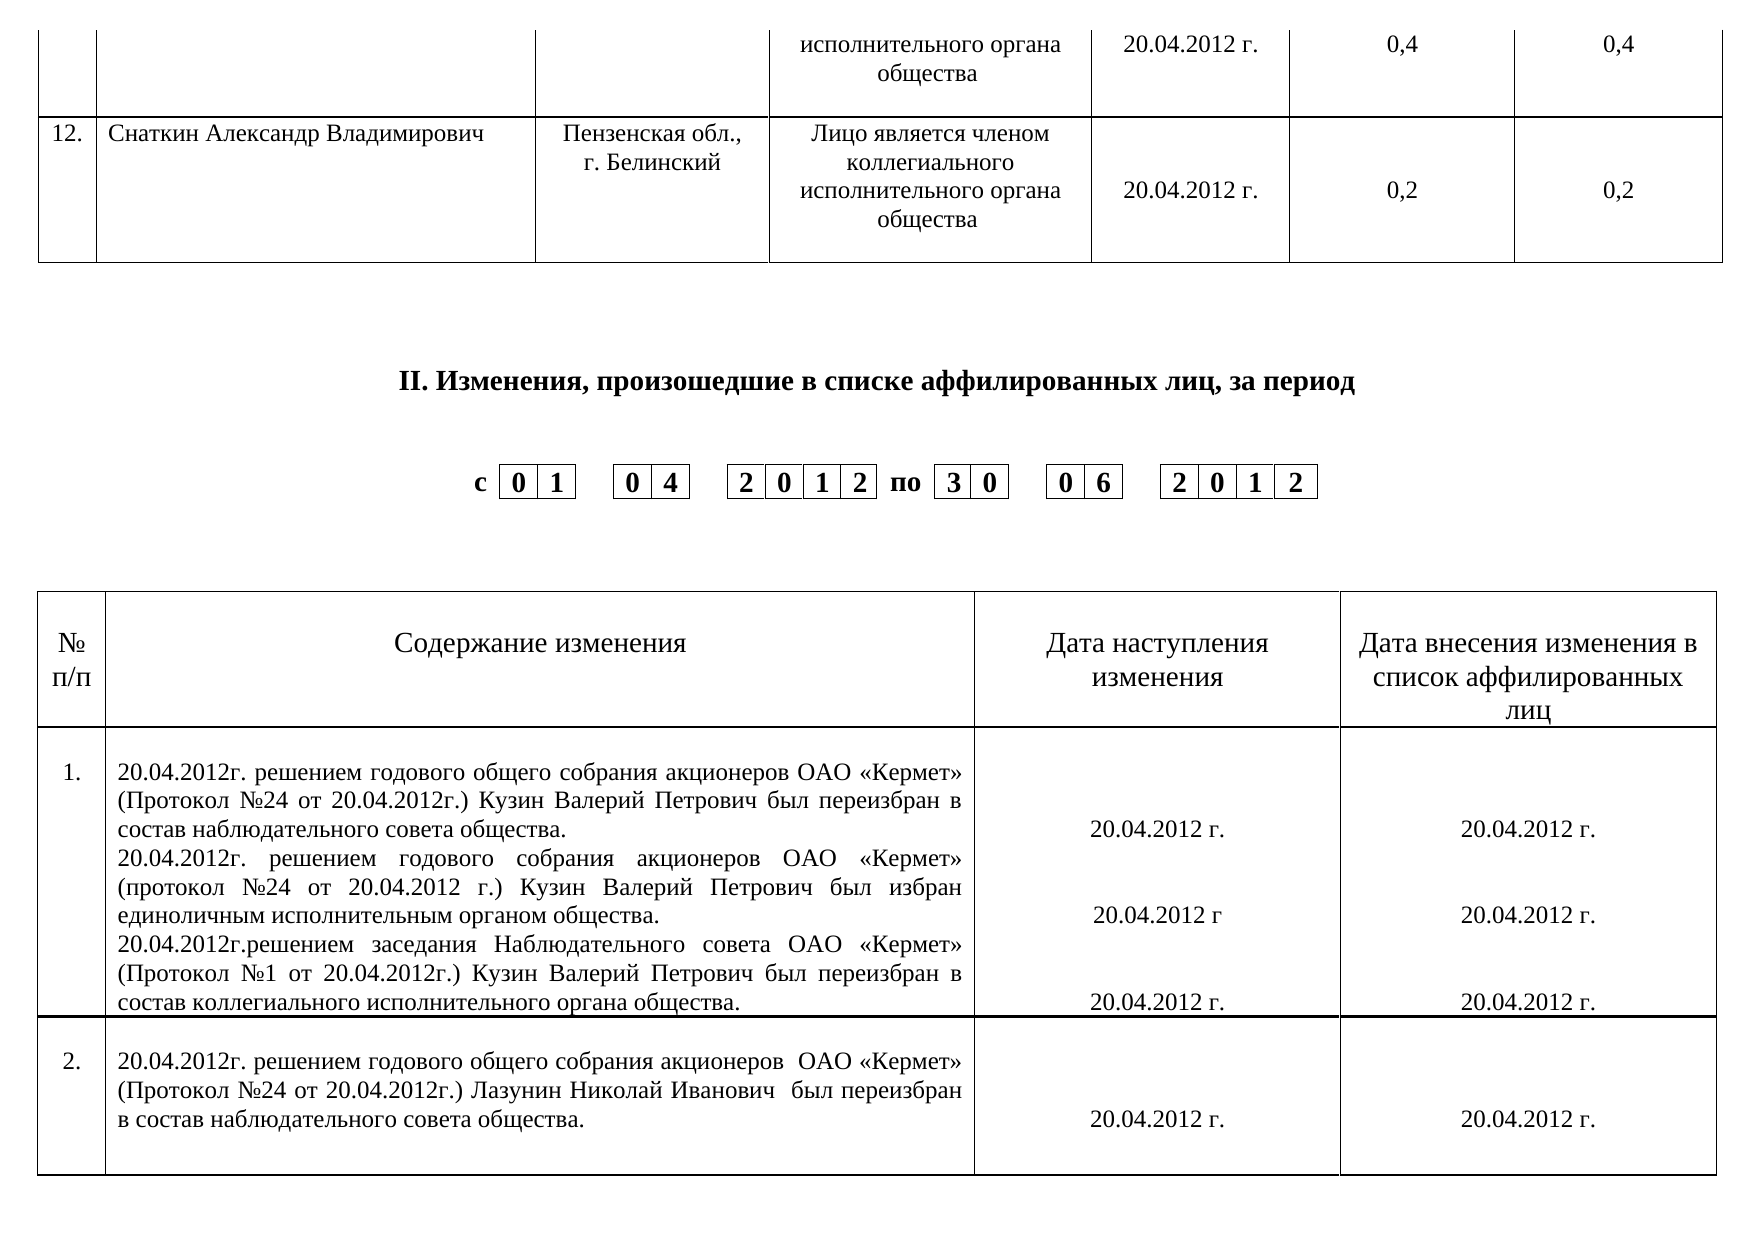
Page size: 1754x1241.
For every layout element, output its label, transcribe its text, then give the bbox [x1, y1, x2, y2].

table_cell Снаткин Александр Владимирович [97, 118, 535, 262]
table_cell Лицо является членом коллегиального исполнительного органа общества [770, 118, 1091, 262]
table_header [690, 464, 727, 499]
table_header 2 [728, 465, 764, 498]
table_header 0 [1047, 465, 1084, 498]
table_header 3 [935, 465, 970, 498]
table_cell исполнительного органа общества [770, 30, 1091, 116]
table_cell [39, 30, 96, 116]
table_header [1009, 464, 1046, 499]
table_header 1 [804, 465, 840, 498]
table_cell 20.04.2012 г. [975, 1018, 1339, 1174]
table_cell 20.04.2012г. решением годового общего собрания акционеров ОАО «Кермет» (Протокол №24 от 20.04.2012г.) Лазунин Николай Иванович был переизбран в состав наблюдательного совета общества. [106, 1018, 974, 1174]
table_header Содержание изменения [106, 592, 974, 726]
table_cell 20.04.2012 г. [1092, 30, 1289, 116]
table_header 0 [500, 465, 537, 498]
table_cell 1. [38, 728, 105, 1015]
table_header 4 [652, 465, 689, 498]
table_header 6 [1085, 465, 1122, 498]
table_header 2 [1161, 465, 1198, 498]
table_cell 20.04.2012 г. 20.04.2012 г. 20.04.2012 г. [1341, 728, 1716, 1015]
table_header Дата внесения изменения в список аффилированных лиц [1341, 592, 1716, 726]
table_cell [97, 30, 535, 116]
table_cell 12. [39, 118, 96, 262]
table_header 2 [1275, 465, 1317, 498]
table_header № п/п [38, 592, 105, 726]
table_header 0 [1199, 465, 1236, 498]
table_header 2 [841, 465, 876, 498]
table_cell 0,4 [1290, 30, 1514, 116]
table_cell 0,2 [1290, 118, 1514, 262]
table_header 0 [971, 465, 1008, 498]
table_cell 20.04.2012 г. [1092, 118, 1289, 262]
table_header Дата наступления изменения [975, 592, 1339, 726]
table_header 1 [1237, 465, 1273, 498]
text II. Изменения, произошедшие в списке аффилированных лиц, за период [30, 363, 1724, 397]
table_header 1 [538, 465, 575, 498]
table_cell 20.04.2012 г. 20.04.2012 г 20.04.2012 г. [975, 728, 1339, 1015]
table_header 0 [614, 465, 651, 498]
table_cell 0,4 [1515, 30, 1722, 116]
table_header [576, 464, 613, 499]
table_cell 20.04.2012 г. [1341, 1018, 1716, 1174]
table_header 0 [766, 465, 802, 498]
table_cell [536, 30, 768, 116]
table_cell 20.04.2012г. решением годового общего собрания акционеров ОАО «Кермет» (Протокол №24 от 20.04.2012г.) Кузин Валерий Петрович был переизбран в состав наблюдательного совета общества. 20.04.2012г. решением годового собрания акционеров ОАО «Кермет» (протокол №24 от 20.04.2012 г.) Кузин Валерий Петрович был избран единоличным исполнительным органом общества. 20.04.2012г.решением заседания Наблюдательного совета ОАО «Кермет» (Протокол №1 от 20.04.2012г.) Кузин Валерий Петрович был переизбран в состав коллегиального исполнительного органа общества. [106, 728, 974, 1015]
table_header [1123, 464, 1160, 499]
table_cell 0,2 [1515, 118, 1722, 262]
table_cell Пензенская обл., г. Белинский [536, 118, 768, 262]
table_cell 2. [38, 1018, 105, 1174]
table_header по [877, 464, 934, 499]
table_header с [461, 464, 499, 499]
